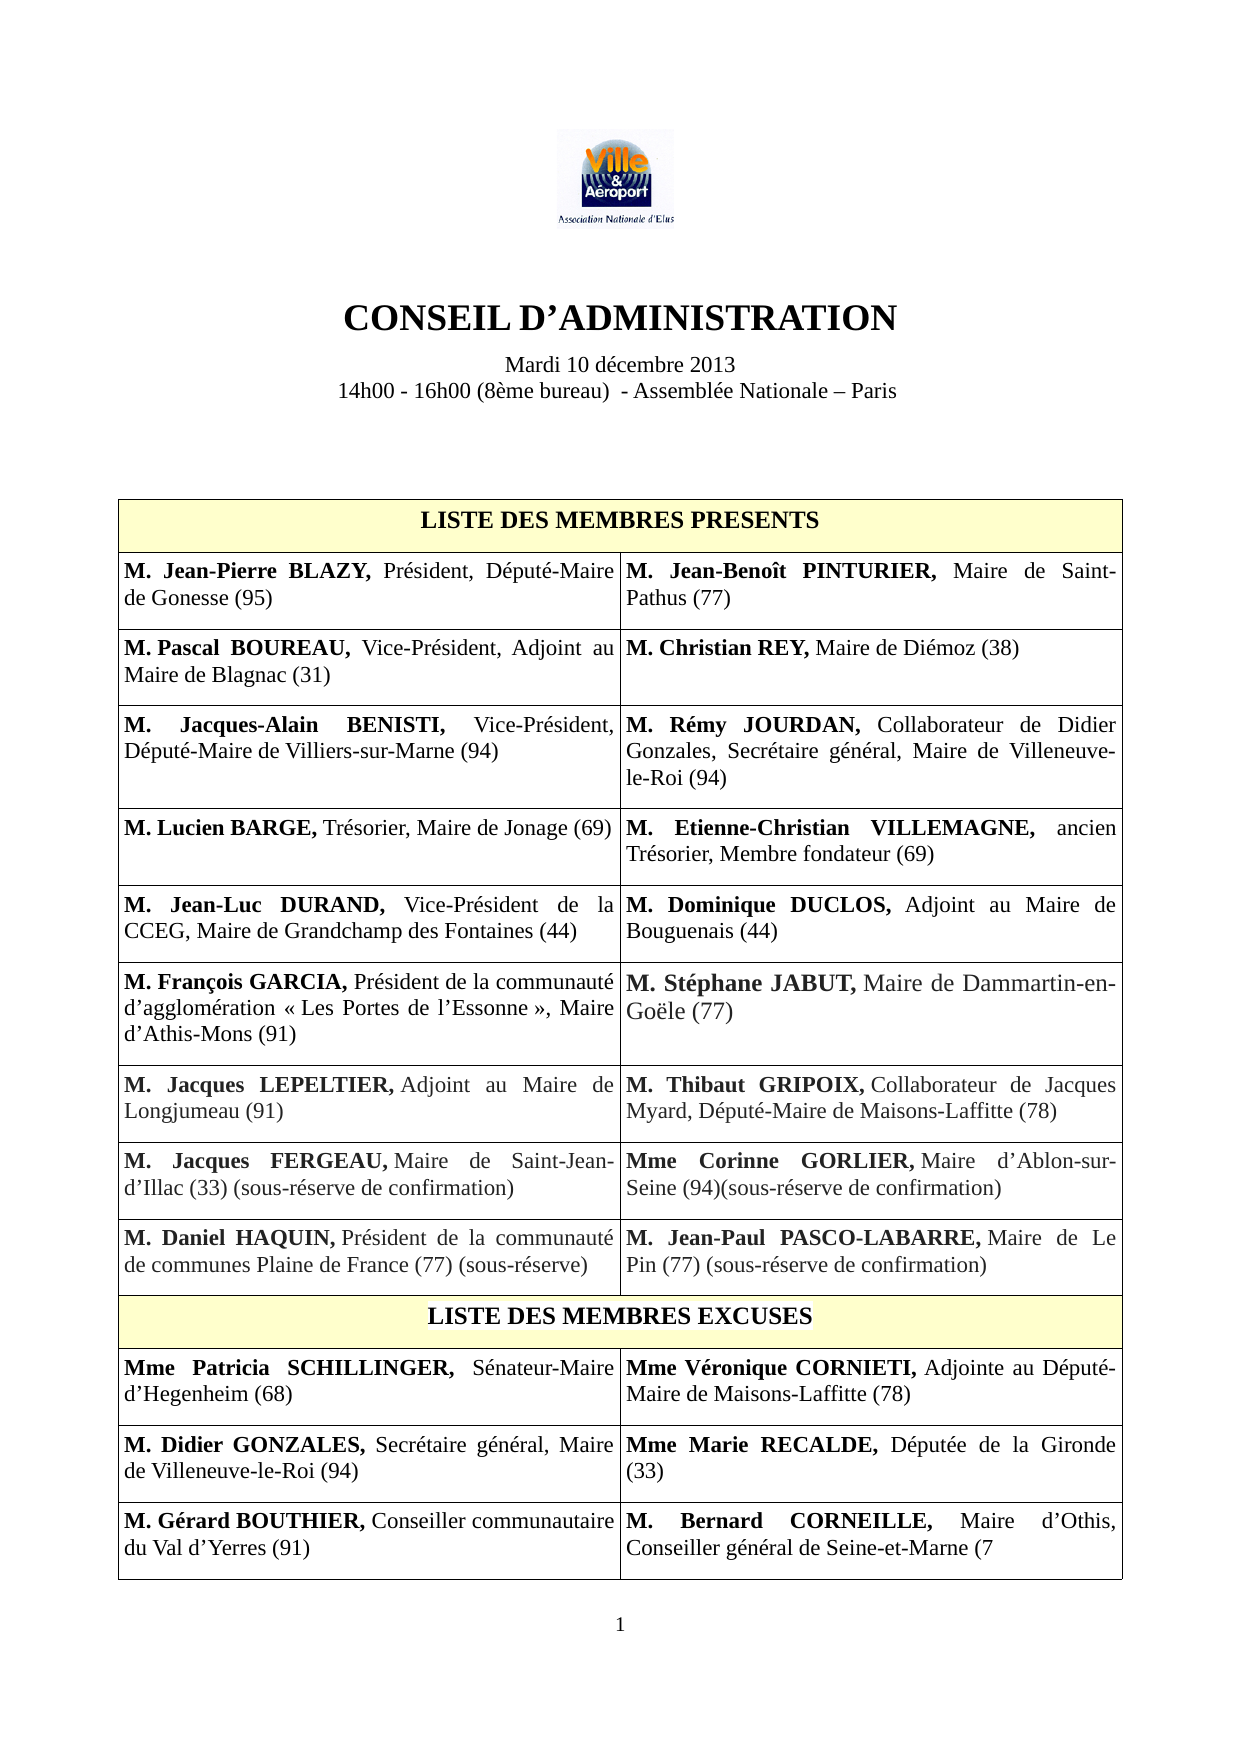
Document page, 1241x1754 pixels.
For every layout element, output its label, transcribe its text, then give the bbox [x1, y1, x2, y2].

table_cell M. Jacques LEPELTIER, Adjoint au Maire de Longjumeau (91) [119, 1066, 620, 1142]
table_cell M. Daniel HAQUIN, Président de la communauté de communes Plaine de France (77) (sous-réserve) [119, 1220, 620, 1295]
table_cell M. Christian REY, Maire de Diémoz (38) [621, 630, 1122, 705]
table_cell M. Bernard CORNEILLE, Maire d’Othis, Conseiller général de Seine-et-Marne (7 [621, 1503, 1122, 1578]
table_cell M. Jacques-Alain BENISTI, Vice-Président, Député-Maire de Villiers-sur-Marne (94) [119, 706, 620, 808]
text Mardi 10 décembre 2013 14h00 - 16h00 (8ème bureau) - Assemblée Nationale – Paris [118, 351, 1122, 404]
text CONSEIL D’ADMINISTRATION [118, 296, 1122, 339]
table_cell M. Gérard BOUTHIER, Conseiller communautaire du Val d’Yerres (91) [119, 1503, 620, 1578]
picture [556, 129, 674, 229]
table_cell M. Lucien BARGE, Trésorier, Maire de Jonage (69) [119, 809, 620, 885]
table_cell M. Dominique DUCLOS, Adjoint au Maire de Bouguenais (44) [621, 886, 1122, 962]
table_cell M. Etienne-Christian VILLEMAGNE, ancien Trésorier, Membre fondateur (69) [621, 809, 1122, 885]
table_header LISTE DES MEMBRES PRESENTS [119, 500, 1122, 552]
table_cell M. Jean-Pierre BLAZY, Président, Député-Maire de Gonesse (95) [119, 553, 620, 628]
table_cell M. Pascal BOUREAU, Vice-Président, Adjoint au Maire de Blagnac (31) [119, 630, 620, 705]
table_cell M. Jacques FERGEAU, Maire de Saint-Jean-d’Illac (33) (sous-réserve de confirmation) [119, 1143, 620, 1218]
table_cell Mme Véronique CORNIETI, Adjointe au Député-Maire de Maisons-Laffitte (78) [621, 1349, 1122, 1425]
table_cell Mme Patricia SCHILLINGER, Sénateur-Maire d’Hegenheim (68) [119, 1349, 620, 1425]
table_cell M. Jean-Benoît PINTURIER, Maire de Saint-Pathus (77) [621, 553, 1122, 628]
table_cell M. François GARCIA, Président de la communauté d’agglomération « Les Portes de l’Essonne », Maire d’Athis-Mons (91) [119, 963, 620, 1065]
table_cell M. Rémy JOURDAN, Collaborateur de Didier Gonzales, Secrétaire général, Maire de Villeneuve-le-Roi (94) [621, 706, 1122, 808]
table_cell M. Stéphane JABUT, Maire de Dammartin-en-Goële (77) [621, 963, 1122, 1065]
table_cell M. Jean-Paul PASCO-LABARRE, Maire de Le Pin (77) (sous-réserve de confirmation) [621, 1220, 1122, 1295]
table_cell M. Thibaut GRIPOIX, Collaborateur de Jacques Myard, Député-Maire de Maisons-Laffitte (78) [621, 1066, 1122, 1142]
table_header LISTE DES MEMBRES EXCUSES [119, 1296, 1122, 1348]
table_cell M. Didier GONZALES, Secrétaire général, Maire de Villeneuve-le-Roi (94) [119, 1426, 620, 1502]
table_cell M. Jean-Luc DURAND, Vice-Président de la CCEG, Maire de Grandchamp des Fontaines (44) [119, 886, 620, 962]
table_cell Mme Corinne GORLIER, Maire d’Ablon-sur-Seine (94)(sous-réserve de confirmation) [621, 1143, 1122, 1218]
table_cell Mme Marie RECALDE, Députée de la Gironde (33) [621, 1426, 1122, 1502]
